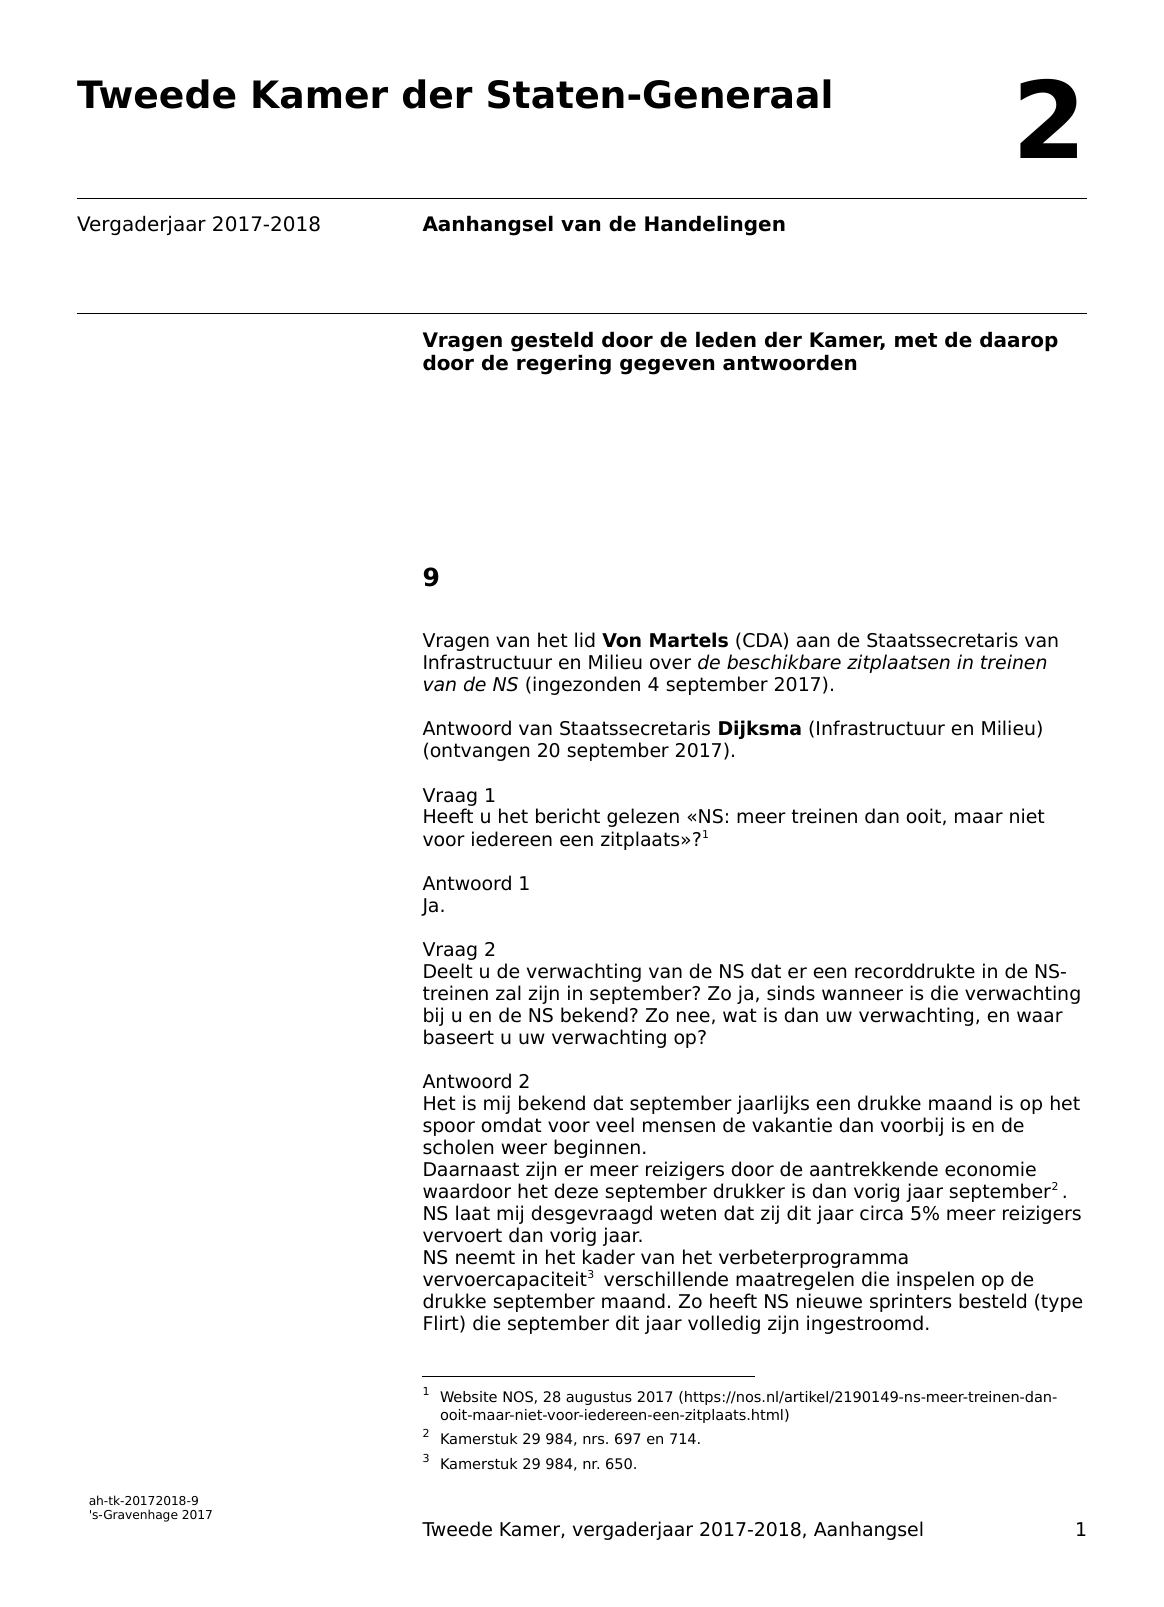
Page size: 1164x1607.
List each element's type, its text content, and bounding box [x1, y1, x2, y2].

text Het is mij bekend dat september jaarlijks een drukke maand is op het spoor omdat voor veel mensen de vakantie dan voorbij is en de scholen weer beginnen. [422, 1093, 1087, 1159]
text Website NOS, 28 augustus 2017 (https://nos.nl/artikel/2190149-ns-meer-treinen-dan-ooit-maar-niet-voor-iedereen-een-zitplaats.html) [422, 1385, 1087, 1424]
text Antwoord 1 [422, 873, 1087, 894]
text 9 [422, 563, 1087, 592]
text Heeft u het bericht gelezen «NS: meer treinen dan ooit, maar niet voor iedereen een zitplaats»? [422, 806, 1087, 850]
text Vragen van het lid Von Martels (CDA) aan de Staatssecretaris van Infrastructuur en Milieu over de beschikbare zitplaatsen in treinen van de NS (ingezonden 4 september 2017). [422, 630, 1087, 696]
text NS neemt in het kader van het verbeterprogramma vervoercapaciteit verschillende maatregelen die inspelen op de drukke september maand. Zo heeft NS nieuwe sprinters besteld (type Flirt) die september dit jaar volledig zijn ingestroomd. [422, 1247, 1087, 1334]
text Vraag 1 [422, 784, 1087, 806]
table_cell [77, 314, 422, 375]
table_header 2 [886, 59, 1087, 198]
text Ja. [422, 894, 1087, 917]
text Deelt u de verwachting van de NS dat er een recorddrukte in de NS-treinen zal zijn in september? Zo ja, sinds wanneer is die verwachting bij u en de NS bekend? Zo nee, wat is dan uw verwachting, en waar baseert u uw verwachting op? [422, 961, 1087, 1049]
text Antwoord van Staatssecretaris Dijksma (Infrastructuur en Milieu) (ontvangen 20 september 2017). [422, 718, 1087, 762]
table_cell Aanhangsel van de Handelingen [422, 199, 1087, 313]
text ah-tk-20172018-9 [88, 1494, 323, 1508]
table_cell Vragen gesteld door de leden der Kamer, met de daarop door de regering gegeven antwoorden [422, 314, 1087, 375]
text Kamerstuk 29 984, nrs. 697 en 714. [422, 1427, 1087, 1449]
table_header Tweede Kamer der Staten-Generaal [77, 59, 886, 198]
text Antwoord 2 [422, 1071, 1087, 1093]
text Vraag 2 [422, 939, 1087, 961]
text Daarnaast zijn er meer reizigers door de aantrekkende economie waardoor het deze september drukker is dan vorig jaar september. NS laat mij desgevraagd weten dat zij dit jaar circa 5% meer reizigers vervoert dan vorig jaar. [422, 1159, 1087, 1247]
table_cell Vergaderjaar 2017-2018 [77, 199, 422, 313]
text 's-Gravenhage 2017 [88, 1508, 323, 1522]
text Kamerstuk 29 984, nr. 650. [422, 1452, 1087, 1474]
